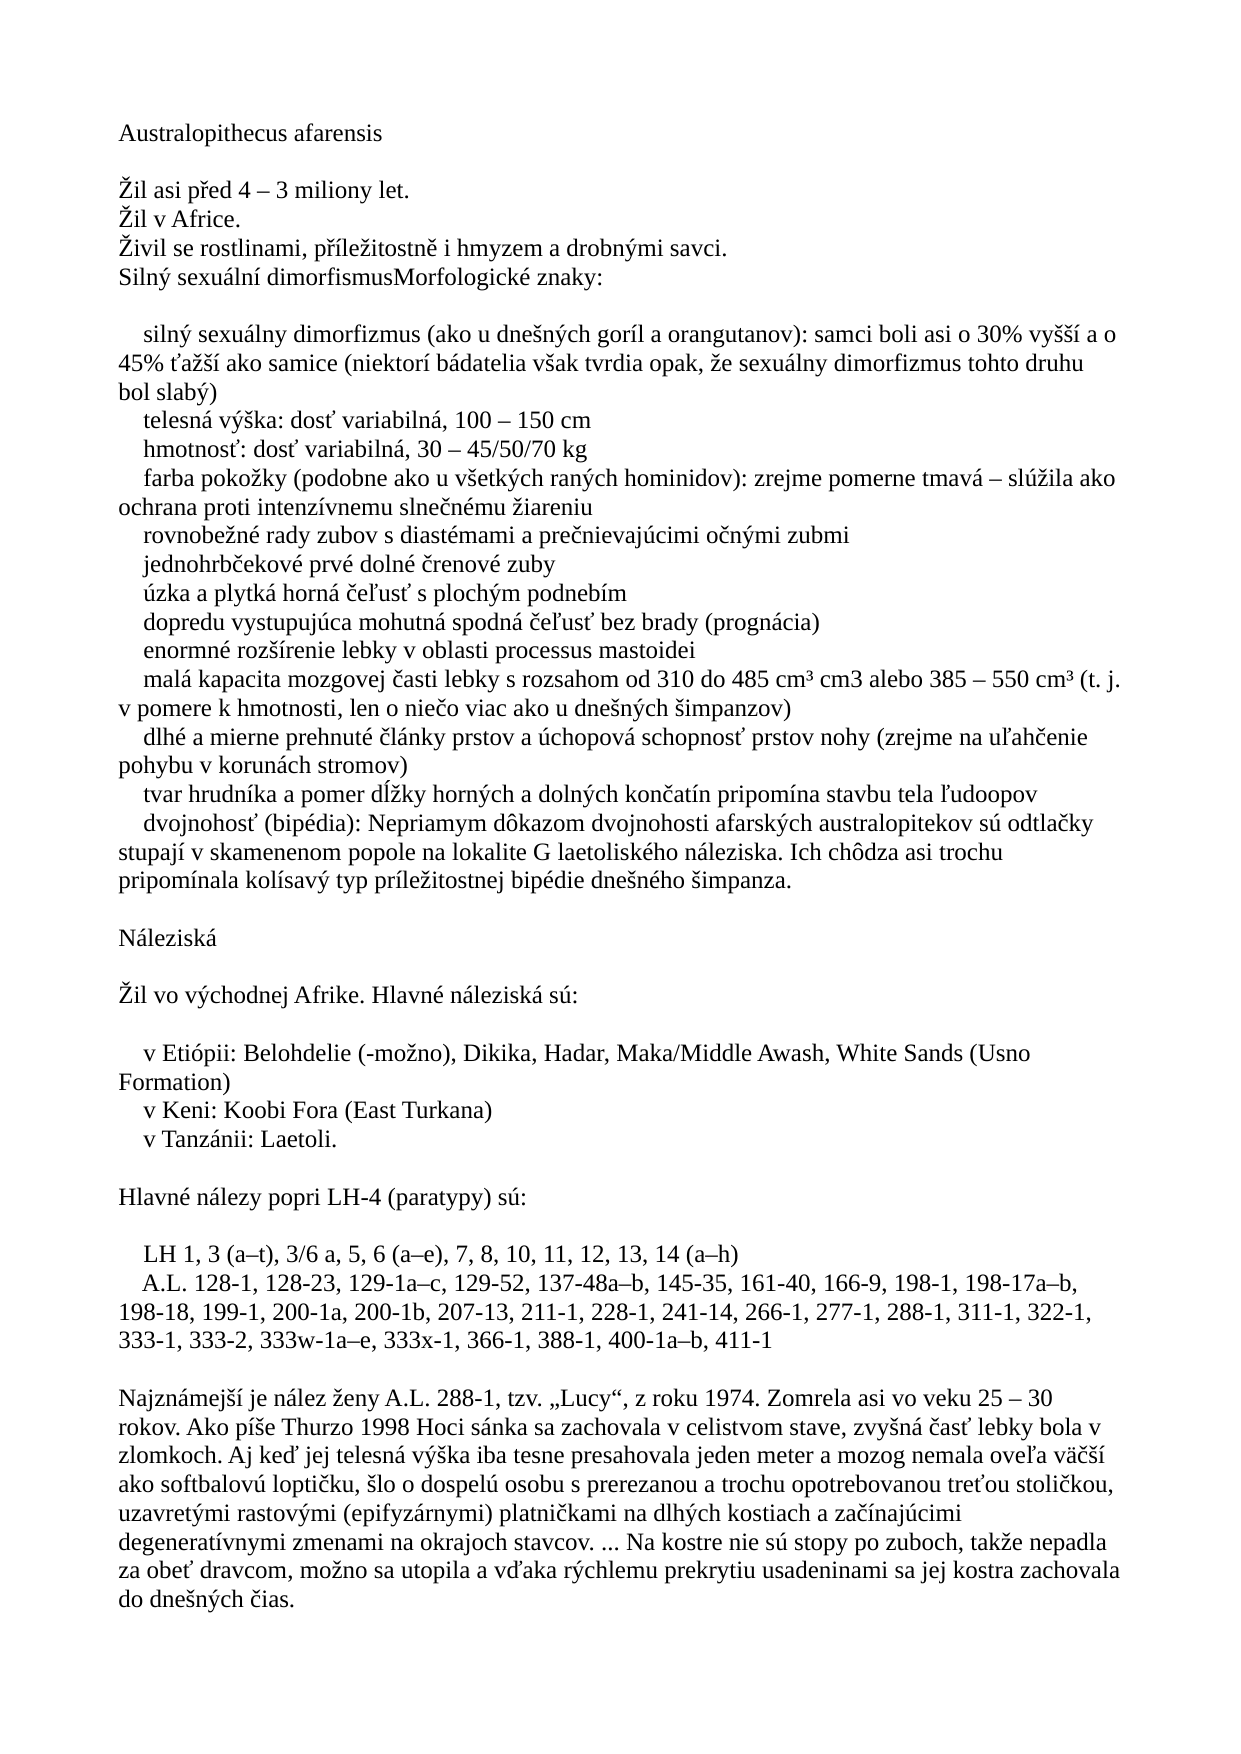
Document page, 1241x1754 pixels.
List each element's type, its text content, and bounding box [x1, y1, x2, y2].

text enormné rozšírenie lebky v oblasti processus mastoidei [118, 636, 1122, 664]
text A.L. 128-1, 128-23, 129-1a–c, 129-52, 137-48a–b, 145-35, 161-40, 166-9, 198-1, 198-17a–b, 198-18, 199-1, 200-1a, 200-1b, 207-13, 211-1, 228-1, 241-14, 266-1, 277-1, 288-1, 311-1, 322-1, 333-1, 333-2, 333w-1a–e, 333x-1, 366-1, 388-1, 400-1a–b, 411-1 [118, 1268, 1122, 1354]
text rovnobežné rady zubov s diastémami a prečnievajúcimi očnými zubmi [118, 521, 1122, 549]
text Žil asi před 4 – 3 miliony let. [118, 176, 1122, 204]
text Hlavné nálezy popri LH-4 (paratypy) sú: [118, 1182, 1122, 1211]
text Silný sexuální dimorfismusMorfologické znaky: [118, 262, 1122, 291]
text v Tanzánii: Laetoli. [118, 1124, 1122, 1153]
text tvar hrudníka a pomer dĺžky horných a dolných končatín pripomína stavbu tela ľudoopov [118, 779, 1122, 808]
text dlhé a mierne prehnuté články prstov a úchopová schopnosť prstov nohy (zrejme na uľahčenie pohybu v korunách stromov) [118, 722, 1122, 779]
text v Etiópii: Belohdelie (-možno), Dikika, Hadar, Maka/Middle Awash, White Sands (Usno Formation) [118, 1038, 1122, 1096]
text dvojnohosť (bipédia): Nepriamym dôkazom dvojnohosti afarských australopitekov sú odtlačky stupají v skamenenom popole na lokalite G laetoliského náleziska. Ich chôdza asi trochu pripomínala kolísavý typ príležitostnej bipédie dnešného šimpanza. [118, 808, 1122, 894]
text dopredu vystupujúca mohutná spodná čeľusť bez brady (prognácia) [118, 607, 1122, 636]
text farba pokožky (podobne ako u všetkých raných hominidov): zrejme pomerne tmavá – slúžila ako ochrana proti intenzívnemu slnečnému žiareniu [118, 463, 1122, 521]
text malá kapacita mozgovej časti lebky s rozsahom od 310 do 485 cm³ cm3 alebo 385 – 550 cm³ (t. j. v pomere k hmotnosti, len o niečo viac ako u dnešných šimpanzov) [118, 664, 1122, 722]
text LH 1, 3 (a–t), 3/6 a, 5, 6 (a–e), 7, 8, 10, 11, 12, 13, 14 (a–h) [118, 1239, 1122, 1268]
text Živil se rostlinami, příležitostně i hmyzem a drobnými savci. [118, 233, 1122, 262]
text telesná výška: dosť variabilná, 100 – 150 cm [118, 406, 1122, 434]
text jednohrbčekové prvé dolné črenové zuby [118, 549, 1122, 578]
text Žil vo východnej Afrike. Hlavné náleziská sú: [118, 981, 1122, 1009]
text Najznámejší je nález ženy A.L. 288-1, tzv. „Lucy“, z roku 1974. Zomrela asi vo veku 25 – 30 rokov. Ako píše Thurzo 1998 Hoci sánka sa zachovala v celistvom stave, zvyšná časť lebky bola v zlomkoch. Aj keď jej telesná výška iba tesne presahovala jeden meter a mozog nemala oveľa väčší ako softbalovú loptičku, šlo o dospelú osobu s prerezanou a trochu opotrebovanou treťou stoličkou, uzavretými rastovými (epifyzárnymi) platničkami na dlhých kostiach a začínajúcimi degeneratívnymi zmenami na okrajoch stavcov. ... Na kostre nie sú stopy po zuboch, takže nepadla za obeť dravcom, možno sa utopila a vďaka rýchlemu prekrytiu usadeninami sa jej kostra zachovala do dnešných čias. [118, 1383, 1122, 1613]
text v Keni: Koobi Fora (East Turkana) [118, 1096, 1122, 1124]
text silný sexuálny dimorfizmus (ako u dnešných goríl a orangutanov): samci boli asi o 30% vyšší a o 45% ťažší ako samice (niektorí bádatelia však tvrdia opak, že sexuálny dimorfizmus tohto druhu bol slabý) [118, 319, 1122, 406]
text hmotnosť: dosť variabilná, 30 – 45/50/70 kg [118, 434, 1122, 463]
text Žil v Africe. [118, 204, 1122, 233]
text Náleziská [118, 923, 1122, 952]
text Australopithecus afarensis [118, 118, 1122, 147]
text úzka a plytká horná čeľusť s plochým podnebím [118, 578, 1122, 607]
